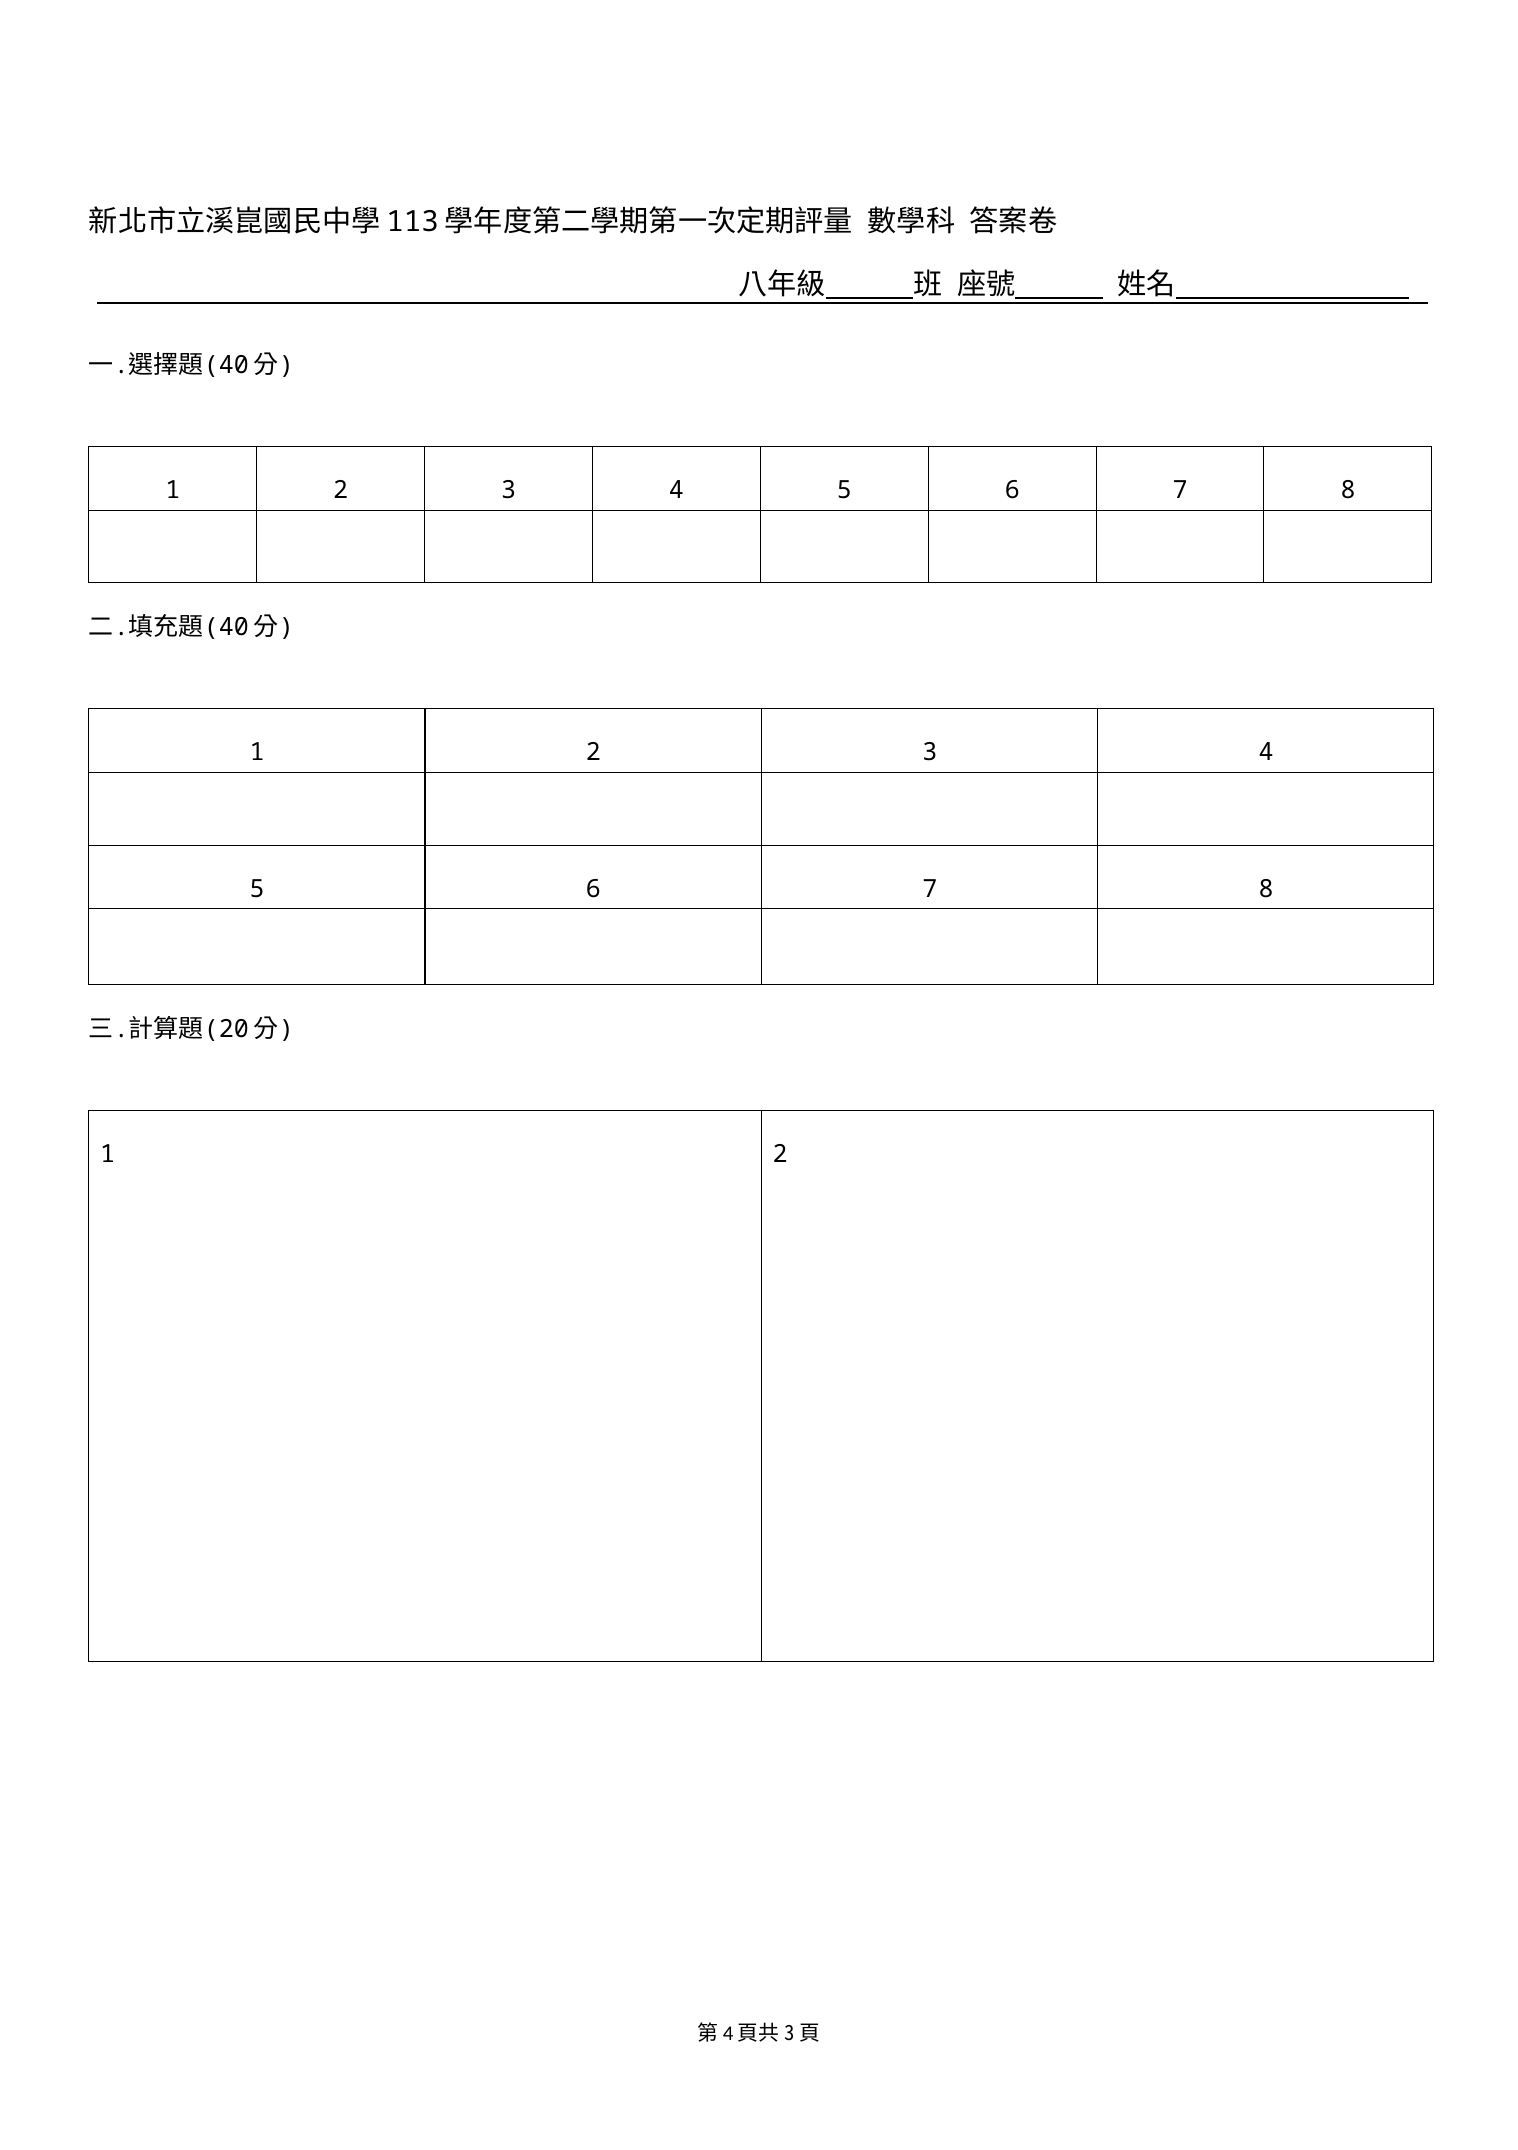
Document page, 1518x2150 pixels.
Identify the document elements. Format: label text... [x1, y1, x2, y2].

table_cell 5 [89, 846, 424, 908]
table_header 1 [89, 1111, 761, 1661]
text 三.計算題(20分) [89, 985, 1429, 1048]
table_cell [1098, 773, 1433, 844]
table_header 1 [89, 709, 424, 772]
table_cell [426, 773, 761, 844]
table_header 2 [426, 709, 761, 772]
table_header 3 [425, 447, 592, 510]
table_cell [89, 909, 424, 984]
table_header 6 [929, 447, 1096, 510]
table_header 4 [1098, 709, 1433, 772]
table_header 2 [257, 447, 424, 510]
table_header 3 [762, 709, 1097, 772]
table_cell [929, 511, 1096, 582]
table_header 1 [89, 447, 256, 510]
text 一.選擇題(40分) [89, 321, 1429, 384]
table_cell [89, 773, 424, 844]
table_cell [425, 511, 592, 582]
table_cell [1098, 909, 1433, 984]
table_cell [593, 511, 760, 582]
table_cell [257, 511, 424, 582]
table_cell 8 [1098, 846, 1433, 908]
table_cell [761, 511, 928, 582]
table_header 5 [761, 447, 928, 510]
table_cell [762, 909, 1097, 984]
table_cell [1264, 511, 1431, 582]
table_cell 7 [762, 846, 1097, 908]
table_cell [1097, 511, 1263, 582]
table_cell [426, 909, 761, 984]
table_header 4 [593, 447, 760, 510]
text 新北市立溪崑國民中學113學年度第二學期第一次定期評量 數學科 答案卷 [89, 177, 1429, 240]
text 八年級 班 座號 姓名 [738, 240, 1429, 302]
table_header 2 [762, 1111, 1433, 1661]
table_cell [89, 511, 256, 582]
table_header 8 [1264, 447, 1431, 510]
table_cell 6 [426, 846, 761, 908]
text 二.填充題(40分) [89, 583, 1429, 646]
table_header 7 [1097, 447, 1263, 510]
table_cell [762, 773, 1097, 844]
